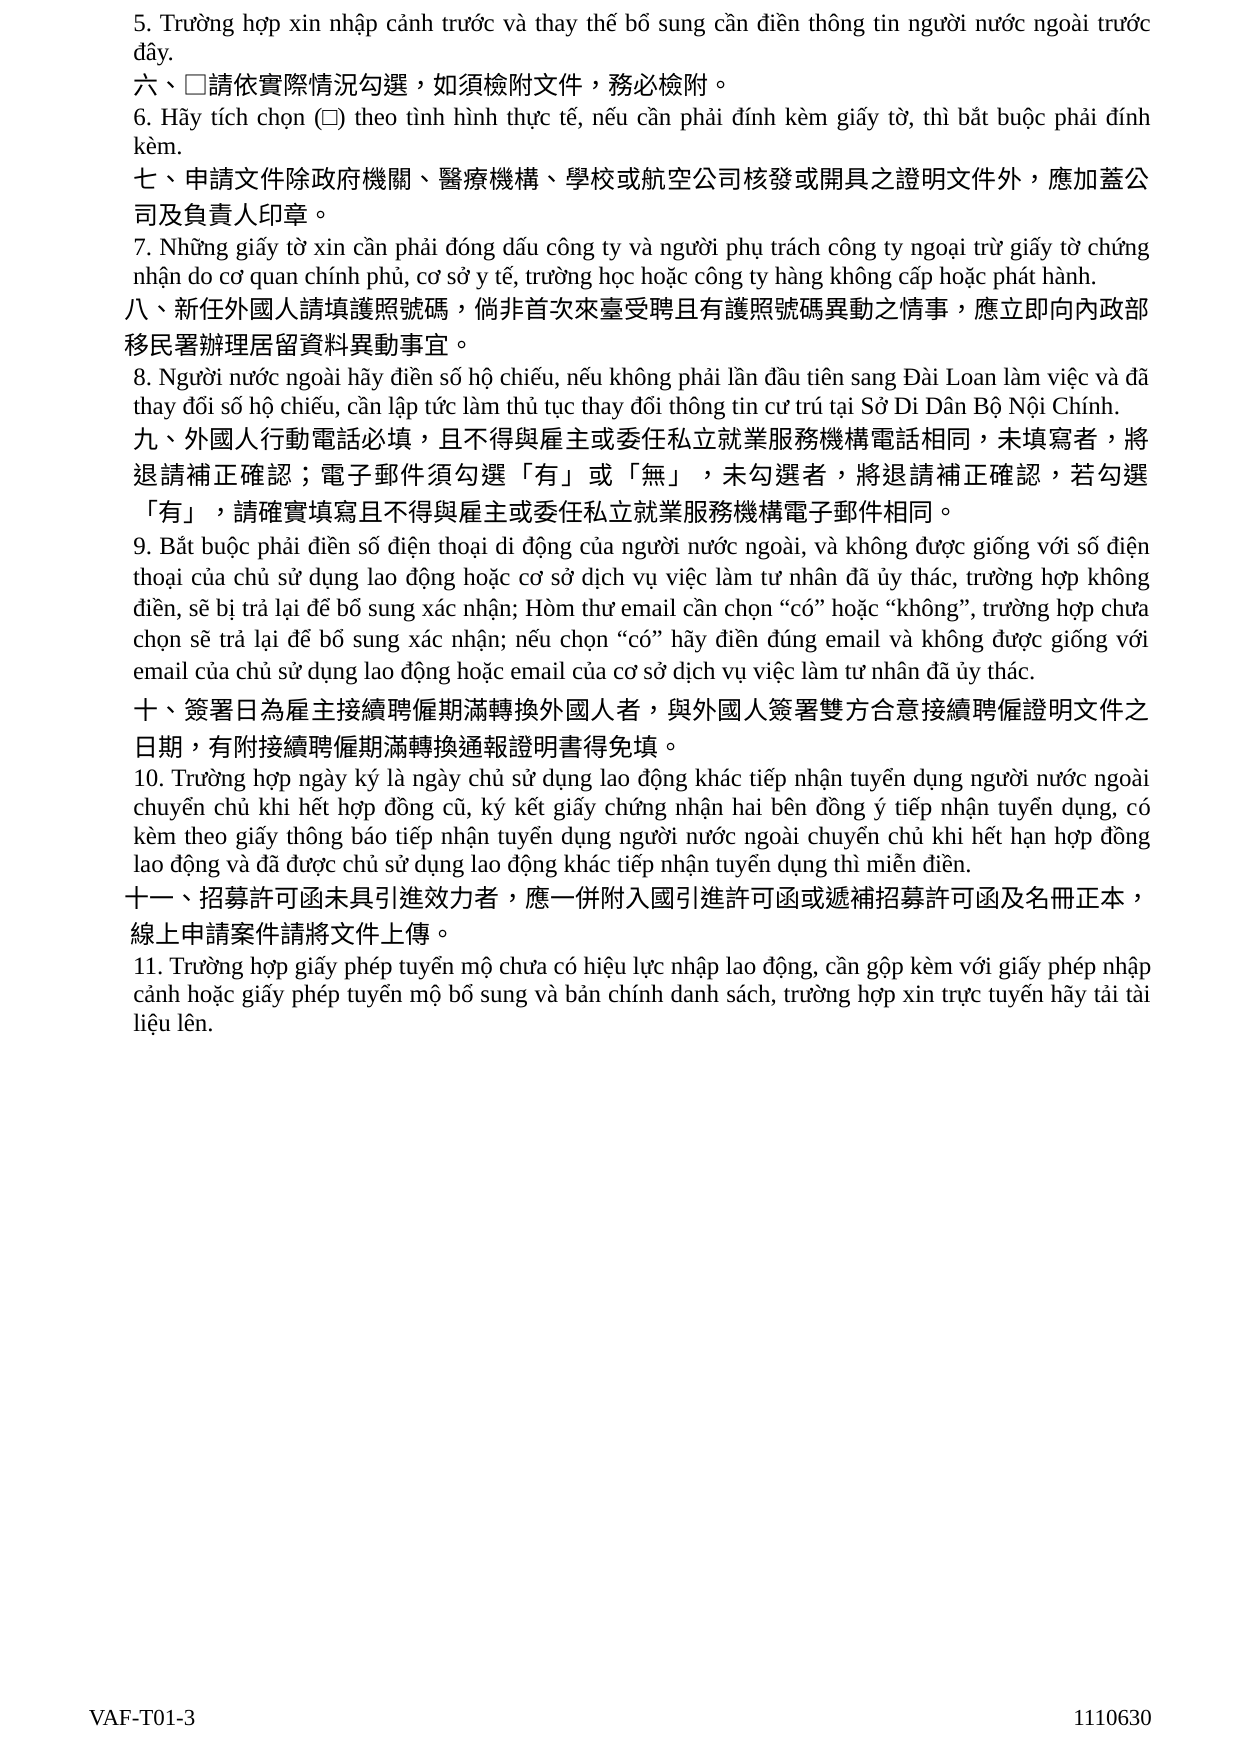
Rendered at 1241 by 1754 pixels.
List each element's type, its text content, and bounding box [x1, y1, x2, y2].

list 九、外國人行動電話必填，且不得與雇主或委任私立就業服務機構電話相同，未填寫者，將退請補正確認；電子郵件須勾選「有」或「無」，未勾選者，將退請補正確認，若勾選「有」，請確實填寫且不得與雇主或委任私立就業服務機構電子郵件相同。 [133, 419, 1152, 528]
text 7. Những giấy tờ xin cần phải đóng dấu công ty và người phụ trách công ty ngoại trừ giấy tờ chứng nhận do cơ quan chính phủ, cơ sở y tế, trường học hoặc công ty hàng không cấp hoặc phát hành. [133, 232, 1152, 289]
list 七、申請文件除政府機關、醫療機構、學校或航空公司核發或開具之證明文件外，應加蓋公司及負責人印章。 [133, 159, 1152, 232]
list 十、簽署日為雇主接續聘僱期滿轉換外國人者，與外國人簽署雙方合意接續聘僱證明文件之日期，有附接續聘僱期滿轉換通報證明書得免填。 [133, 691, 1152, 763]
text 8. Người nước ngoài hãy điền số hộ chiếu, nếu không phải lần đầu tiên sang Đài Loan làm việc và đã thay đổi số hộ chiếu, cần lập tức làm thủ tục thay đổi thông tin cư trú tại Sở Di Dân Bộ Nội Chính. [133, 362, 1152, 419]
text 9. Bắt buộc phải điền số điện thoại di động của người nước ngoài, và không được giống với số điện thoại của chủ sử dụng lao động hoặc cơ sở dịch vụ việc làm tư nhân đã ủy thác, trường hợp không điền, sẽ bị trả lại để bổ sung xác nhận; Hòm thư email cần chọn “có” hoặc “không”, trường hợp chưa chọn sẽ trả lại để bổ sung xác nhận; nếu chọn “có” hãy điền đúng email và không được giống với email của chủ sử dụng lao động hoặc email của cơ sở dịch vụ việc làm tư nhân đã ủy thác. [133, 528, 1152, 684]
text 6. Hãy tích chọn (□) theo tình hình thực tế, nếu cần phải đính kèm giấy tờ, thì bắt buộc phải đính kèm. [133, 102, 1152, 159]
text 11. Trường hợp giấy phép tuyển mộ chưa có hiệu lực nhập lao động, cần gộp kèm với giấy phép nhập cảnh hoặc giấy phép tuyển mộ bổ sung và bản chính danh sách, trường hợp xin trực tuyến hãy tải tài liệu lên. [133, 951, 1152, 1037]
text 十一、招募許可函未具引進效力者，應一併附入國引進許可函或遞補招募許可函及名冊正本， 線上申請案件請將文件上傳。 [124, 878, 1152, 951]
list 八、新任外國人請填護照號碼，倘非首次來臺受聘且有護照號碼異動之情事，應立即向內政部移民署辦理居留資料異動事宜。 [65, 289, 1152, 362]
text 5. Trường hợp xin nhập cảnh trước và thay thế bổ sung cần điền thông tin người nước ngoài trước đây. [133, 8, 1152, 66]
text 10. Trường hợp ngày ký là ngày chủ sử dụng lao động khác tiếp nhận tuyển dụng người nước ngoài chuyển chủ khi hết hợp đồng cũ, ký kết giấy chứng nhận hai bên đồng ý tiếp nhận tuyển dụng, có kèm theo giấy thông báo tiếp nhận tuyển dụng người nước ngoài chuyển chủ khi hết hạn hợp đồng lao động và đã được chủ sử dụng lao động khác tiếp nhận tuyển dụng thì miễn điền. [133, 763, 1152, 878]
list 六、□請依實際情況勾選，如須檢附文件，務必檢附。 [133, 66, 1152, 102]
